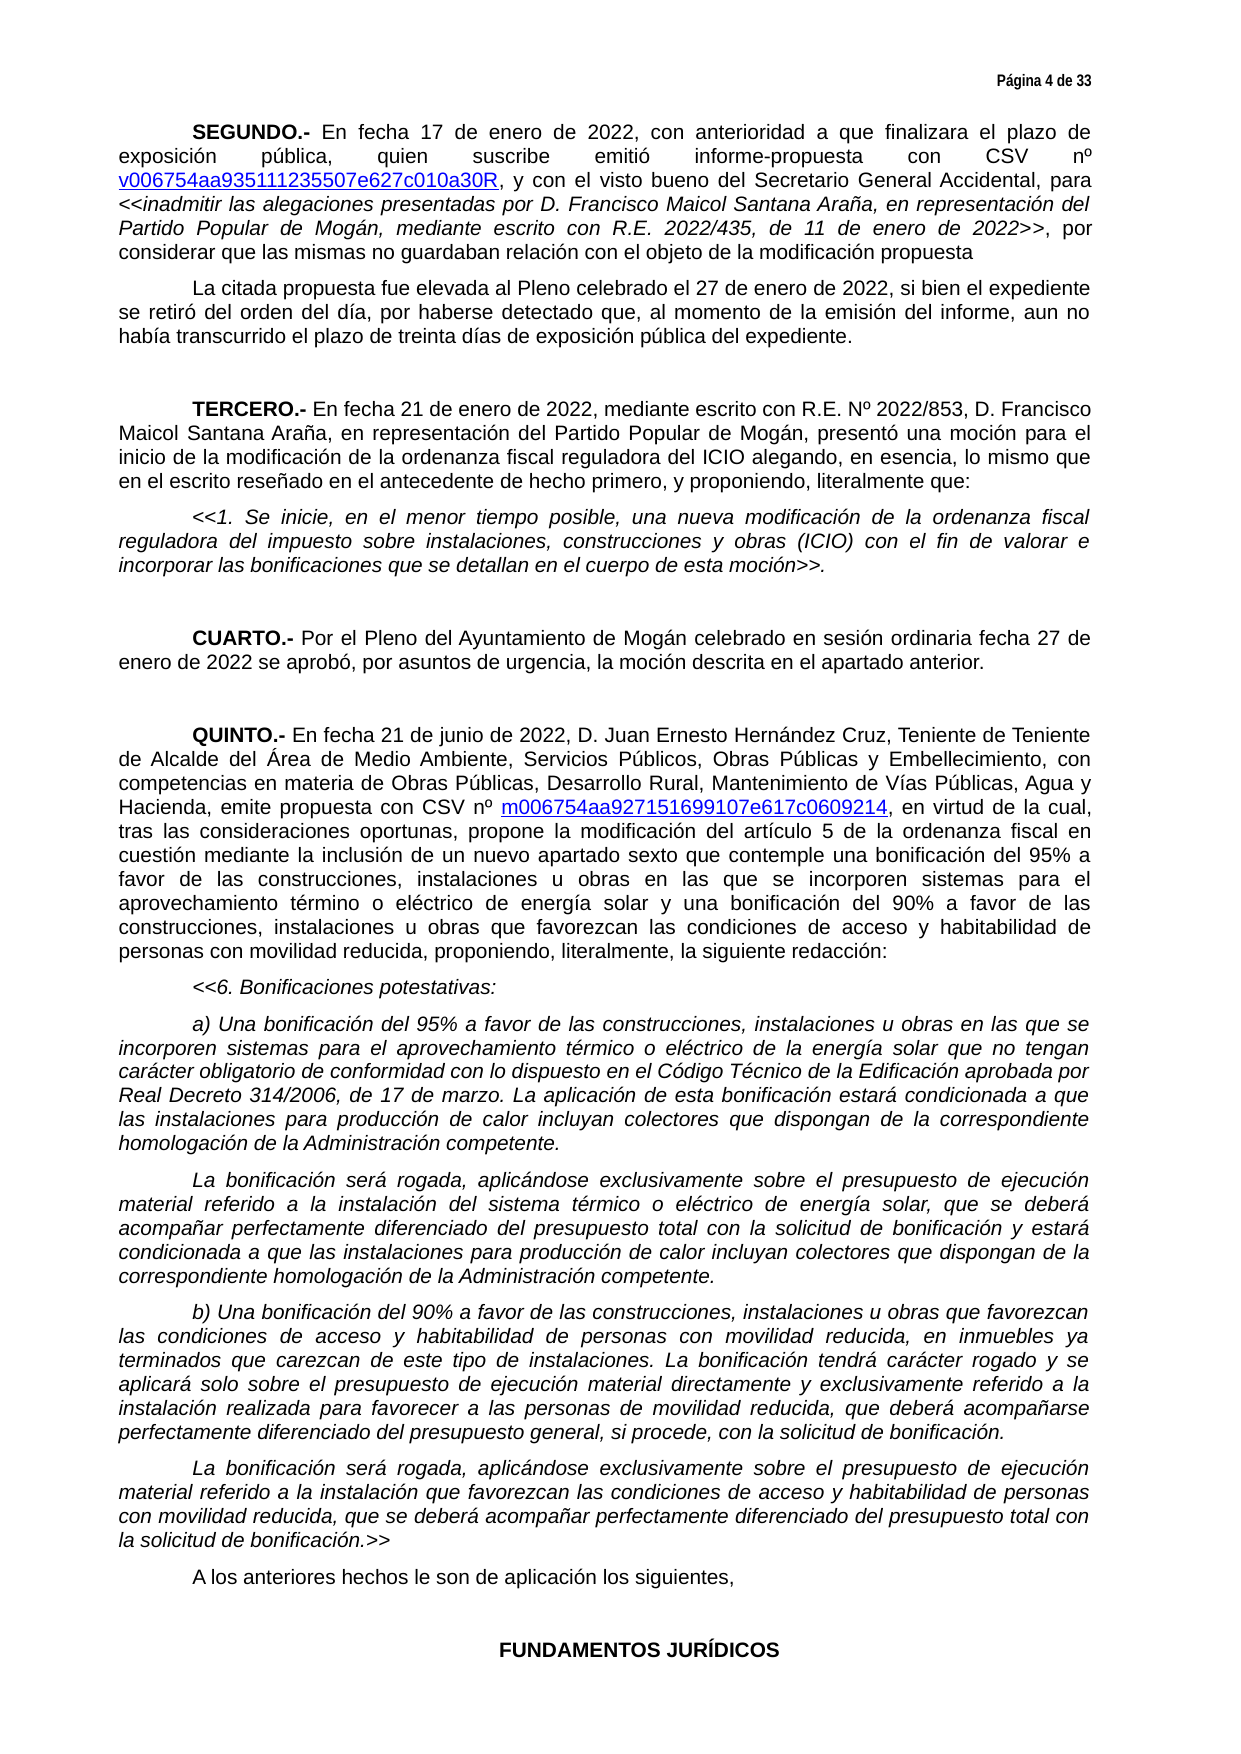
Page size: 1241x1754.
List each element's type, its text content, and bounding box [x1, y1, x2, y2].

text CUARTO.- Por el Pleno del Ayuntamiento de Mogán celebrado en sesión ordinaria fecha 27 de enero de 2022 se aprobó, por asuntos de urgencia, la moción descrita en el apartado anterior. [118, 626, 1092, 674]
text <<1. Se inicie, en el menor tiempo posible, una nueva modificación de la ordenanza fiscal reguladora del impuesto sobre instalaciones, construcciones y obras (ICIO) con el fin de valorar e incorporar las bonificaciones que se detallan en el cuerpo de esta moción>>. [118, 505, 1092, 577]
text SEGUNDO.- En fecha 17 de enero de 2022, con anterioridad a que finalizara el plazo de exposición pública, quien suscribe emitió informe-propuesta con CSV nº v006754aa935111235507e627c010a30R, y con el visto bueno del Secretario General Accidental, para <<inadmitir las alegaciones presentadas por D. Francisco Maicol Santana Araña, en representación del Partido Popular de Mogán, mediante escrito con R.E. 2022/435, de 11 de enero de 2022>>, por considerar que las mismas no guardaban relación con el objeto de la modificación propuesta [118, 120, 1092, 263]
text La bonificación será rogada, aplicándose exclusivamente sobre el presupuesto de ejecución material referido a la instalación que favorezcan las condiciones de acceso y habitabilidad de personas con movilidad reducida, que se deberá acompañar perfectamente diferenciado del presupuesto total con la solicitud de bonificación.>> [118, 1456, 1092, 1552]
text La bonificación será rogada, aplicándose exclusivamente sobre el presupuesto de ejecución material referido a la instalación del sistema térmico o eléctrico de energía solar, que se deberá acompañar perfectamente diferenciado del presupuesto total con la solicitud de bonificación y estará condicionada a que las instalaciones para producción de calor incluyan colectores que dispongan de la correspondiente homologación de la Administración competente. [118, 1168, 1092, 1287]
text <<6. Bonificaciones potestativas: [118, 975, 1092, 999]
text FUNDAMENTOS JURÍDICOS [118, 1637, 1092, 1661]
text b) Una bonificación del 90% a favor de las construcciones, instalaciones u obras que favorezcan las condiciones de acceso y habitabilidad de personas con movilidad reducida, en inmuebles ya terminados que carezcan de este tipo de instalaciones. La bonificación tendrá carácter rogado y se aplicará solo sobre el presupuesto de ejecución material directamente y exclusivamente referido a la instalación realizada para favorecer a las personas de movilidad reducida, que deberá acompañarse perfectamente diferenciado del presupuesto general, si procede, con la solicitud de bonificación. [118, 1300, 1092, 1444]
text La citada propuesta fue elevada al Pleno celebrado el 27 de enero de 2022, si bien el expediente se retiró del orden del día, por haberse detectado que, al momento de la emisión del informe, aun no había transcurrido el plazo de treinta días de exposición pública del expediente. [118, 276, 1092, 348]
text TERCERO.- En fecha 21 de enero de 2022, mediante escrito con R.E. Nº 2022/853, D. Francisco Maicol Santana Araña, en representación del Partido Popular de Mogán, presentó una moción para el inicio de la modificación de la ordenanza fiscal reguladora del ICIO alegando, en esencia, lo mismo que en el escrito reseñado en el antecedente de hecho primero, y proponiendo, literalmente que: [118, 397, 1092, 493]
text a) Una bonificación del 95% a favor de las construcciones, instalaciones u obras en las que se incorporen sistemas para el aprovechamiento térmico o eléctrico de la energía solar que no tengan carácter obligatorio de conformidad con lo dispuesto en el Código Técnico de la Edificación aprobada por Real Decreto 314/2006, de 17 de marzo. La aplicación de esta bonificación estará condicionada a que las instalaciones para producción de calor incluyan colectores que dispongan de la correspondiente homologación de la Administración competente. [118, 1011, 1092, 1155]
text A los anteriores hechos le son de aplicación los siguientes, [118, 1564, 1092, 1588]
text QUINTO.- En fecha 21 de junio de 2022, D. Juan Ernesto Hernández Cruz, Teniente de Teniente de Alcalde del Área de Medio Ambiente, Servicios Públicos, Obras Públicas y Embellecimiento, con competencias en materia de Obras Públicas, Desarrollo Rural, Mantenimiento de Vías Públicas, Agua y Hacienda, emite propuesta con CSV nº m006754aa927151699107e617c0609214, en virtud de la cual, tras las consideraciones oportunas, propone la modificación del artículo 5 de la ordenanza fiscal en cuestión mediante la inclusión de un nuevo apartado sexto que contemple una bonificación del 95% a favor de las construcciones, instalaciones u obras en las que se incorporen sistemas para el aprovechamiento término o eléctrico de energía solar y una bonificación del 90% a favor de las construcciones, instalaciones u obras que favorezcan las condiciones de acceso y habitabilidad de personas con movilidad reducida, proponiendo, literalmente, la siguiente redacción: [118, 723, 1092, 962]
